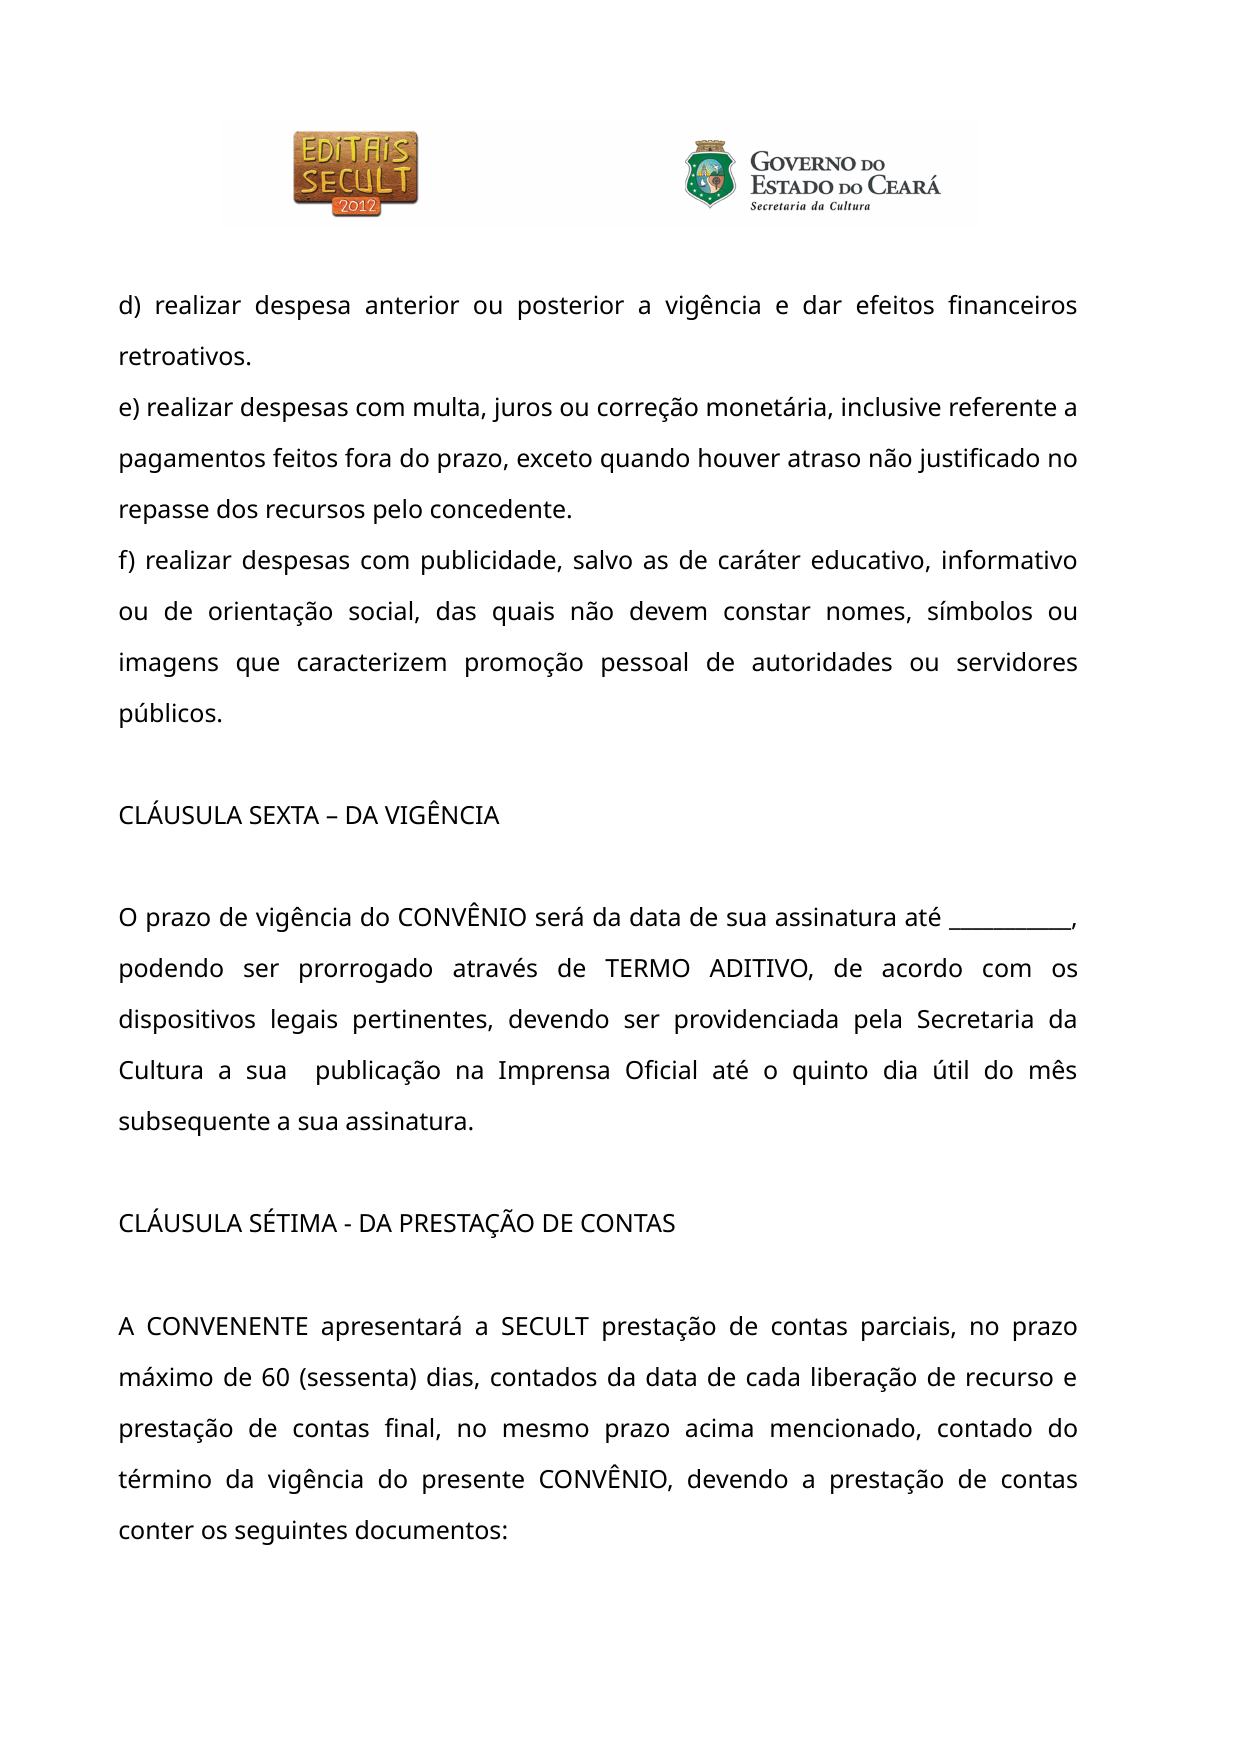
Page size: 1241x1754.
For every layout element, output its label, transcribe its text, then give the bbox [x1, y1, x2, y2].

text CLÁUSULA SÉTIMA - DA PRESTAÇÃO DE CONTAS [118, 1206, 1079, 1240]
text CLÁUSULA SEXTA – DA VIGÊNCIA [118, 798, 1079, 832]
text d) realizar despesa anterior ou posterior a vigência e dar efeitos financeiros retroativos. [118, 287, 1079, 372]
text f) realizar despesas com publicidade, salvo as de caráter educativo, informativo ou de orientação social, das quais não devem constar nomes, símbolos ou imagens que caracterizem promoção pessoal de autoridades ou servidores públicos. [118, 542, 1079, 730]
text O prazo de vigência do CONVÊNIO será da data de sua assinatura até ___________, podendo ser prorrogado através de TERMO ADITIVO, de acordo com os dispositivos legais pertinentes, devendo ser providenciada pela Secretaria da Cultura a sua publicação na Imprensa Oficial até o quinto dia útil do mês subsequente a sua assinatura. [118, 900, 1079, 1138]
picture [220, 119, 978, 228]
text e) realizar despesas com multa, juros ou correção monetária, inclusive referente a pagamentos feitos fora do prazo, exceto quando houver atraso não justificado no repasse dos recursos pelo concedente. [118, 389, 1079, 526]
text A CONVENENTE apresentará a SECULT prestação de contas parciais, no prazo máximo de 60 (sessenta) dias, contados da data de cada liberação de recurso e prestação de contas final, no mesmo prazo acima mencionado, contado do término da vigência do presente CONVÊNIO, devendo a prestação de contas conter os seguintes documentos: [118, 1308, 1079, 1546]
